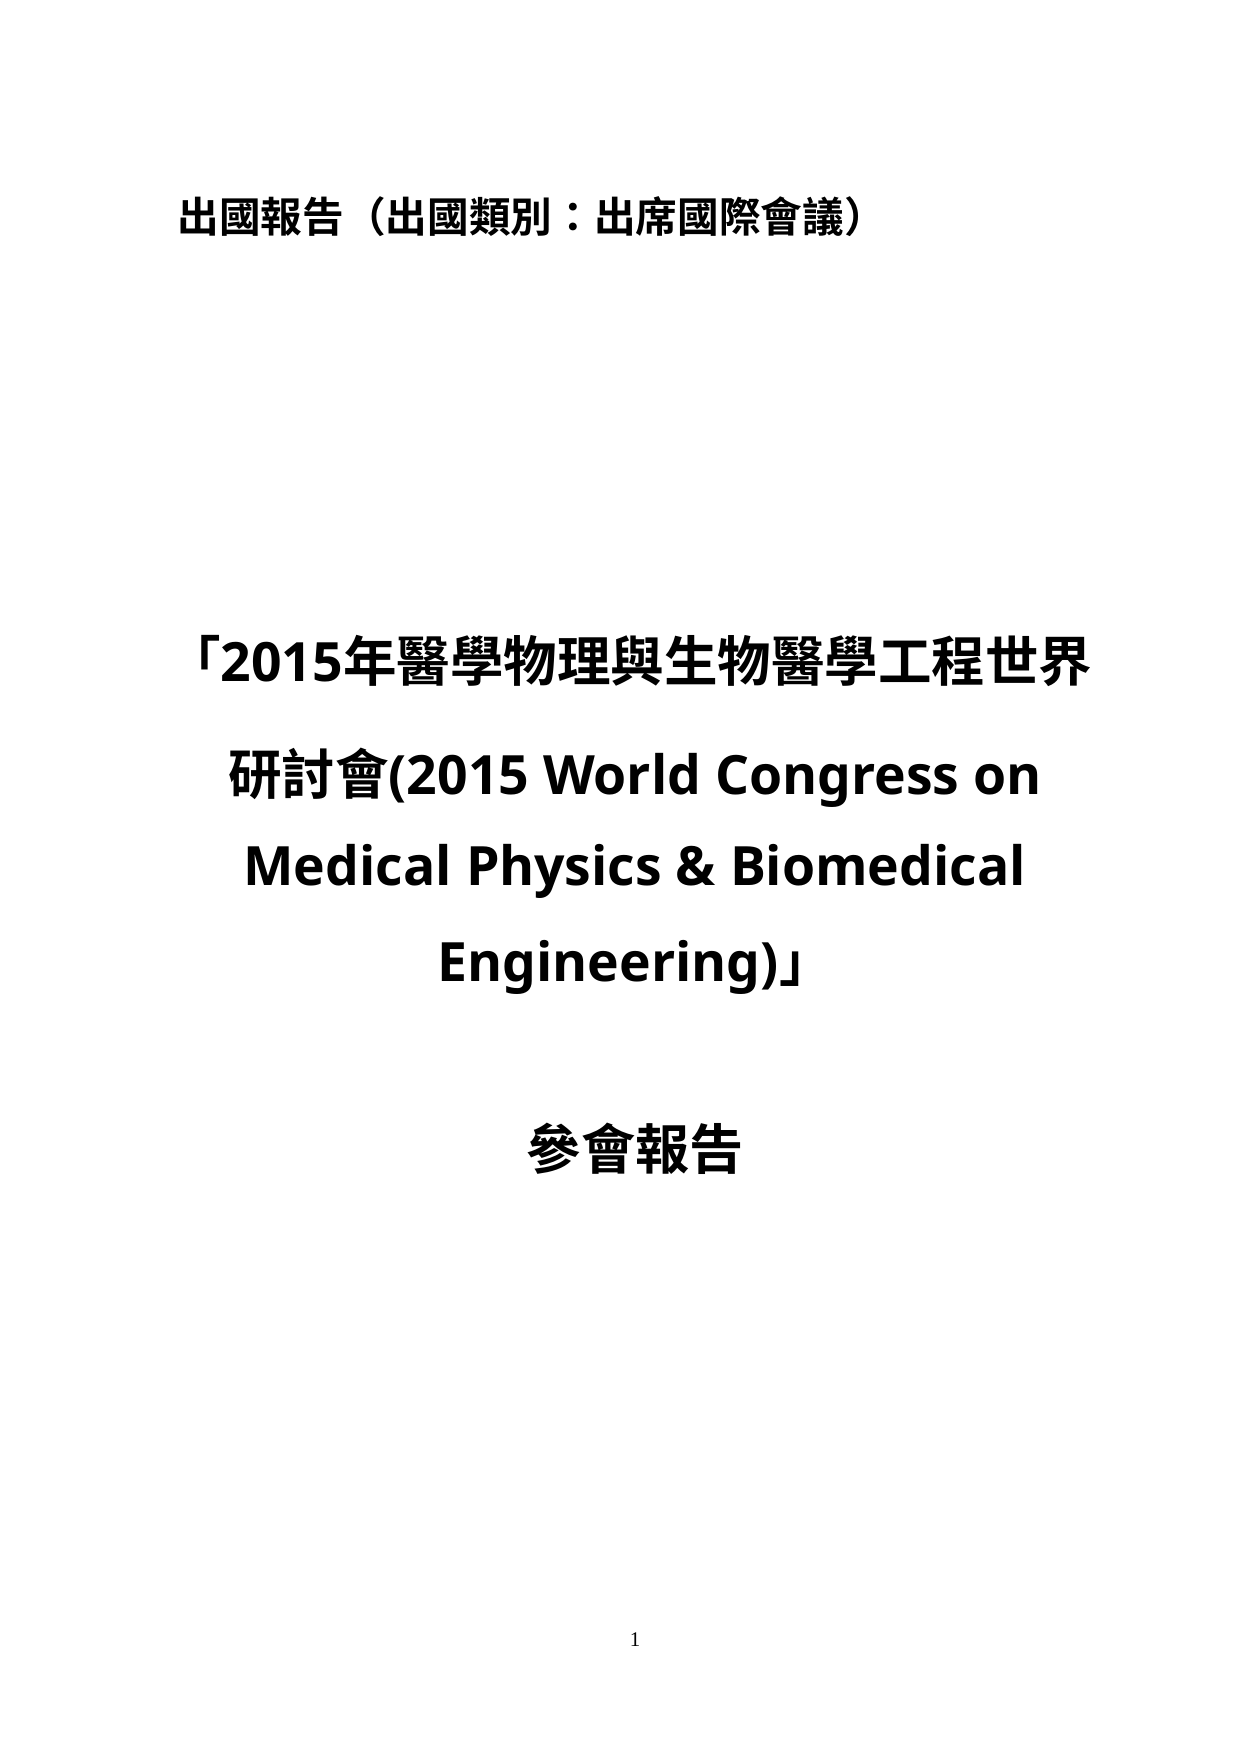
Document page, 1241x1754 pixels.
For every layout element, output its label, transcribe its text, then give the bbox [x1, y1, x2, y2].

text 「2015年醫學物理與生物醫學工程世界研討會(2015 World Congress on Medical Physics & Biomedical Engineering)」 [177, 602, 1092, 1014]
text 參會報告 [177, 1089, 1092, 1202]
text 出國報告（出國類別：出席國際會議） [177, 177, 1092, 252]
